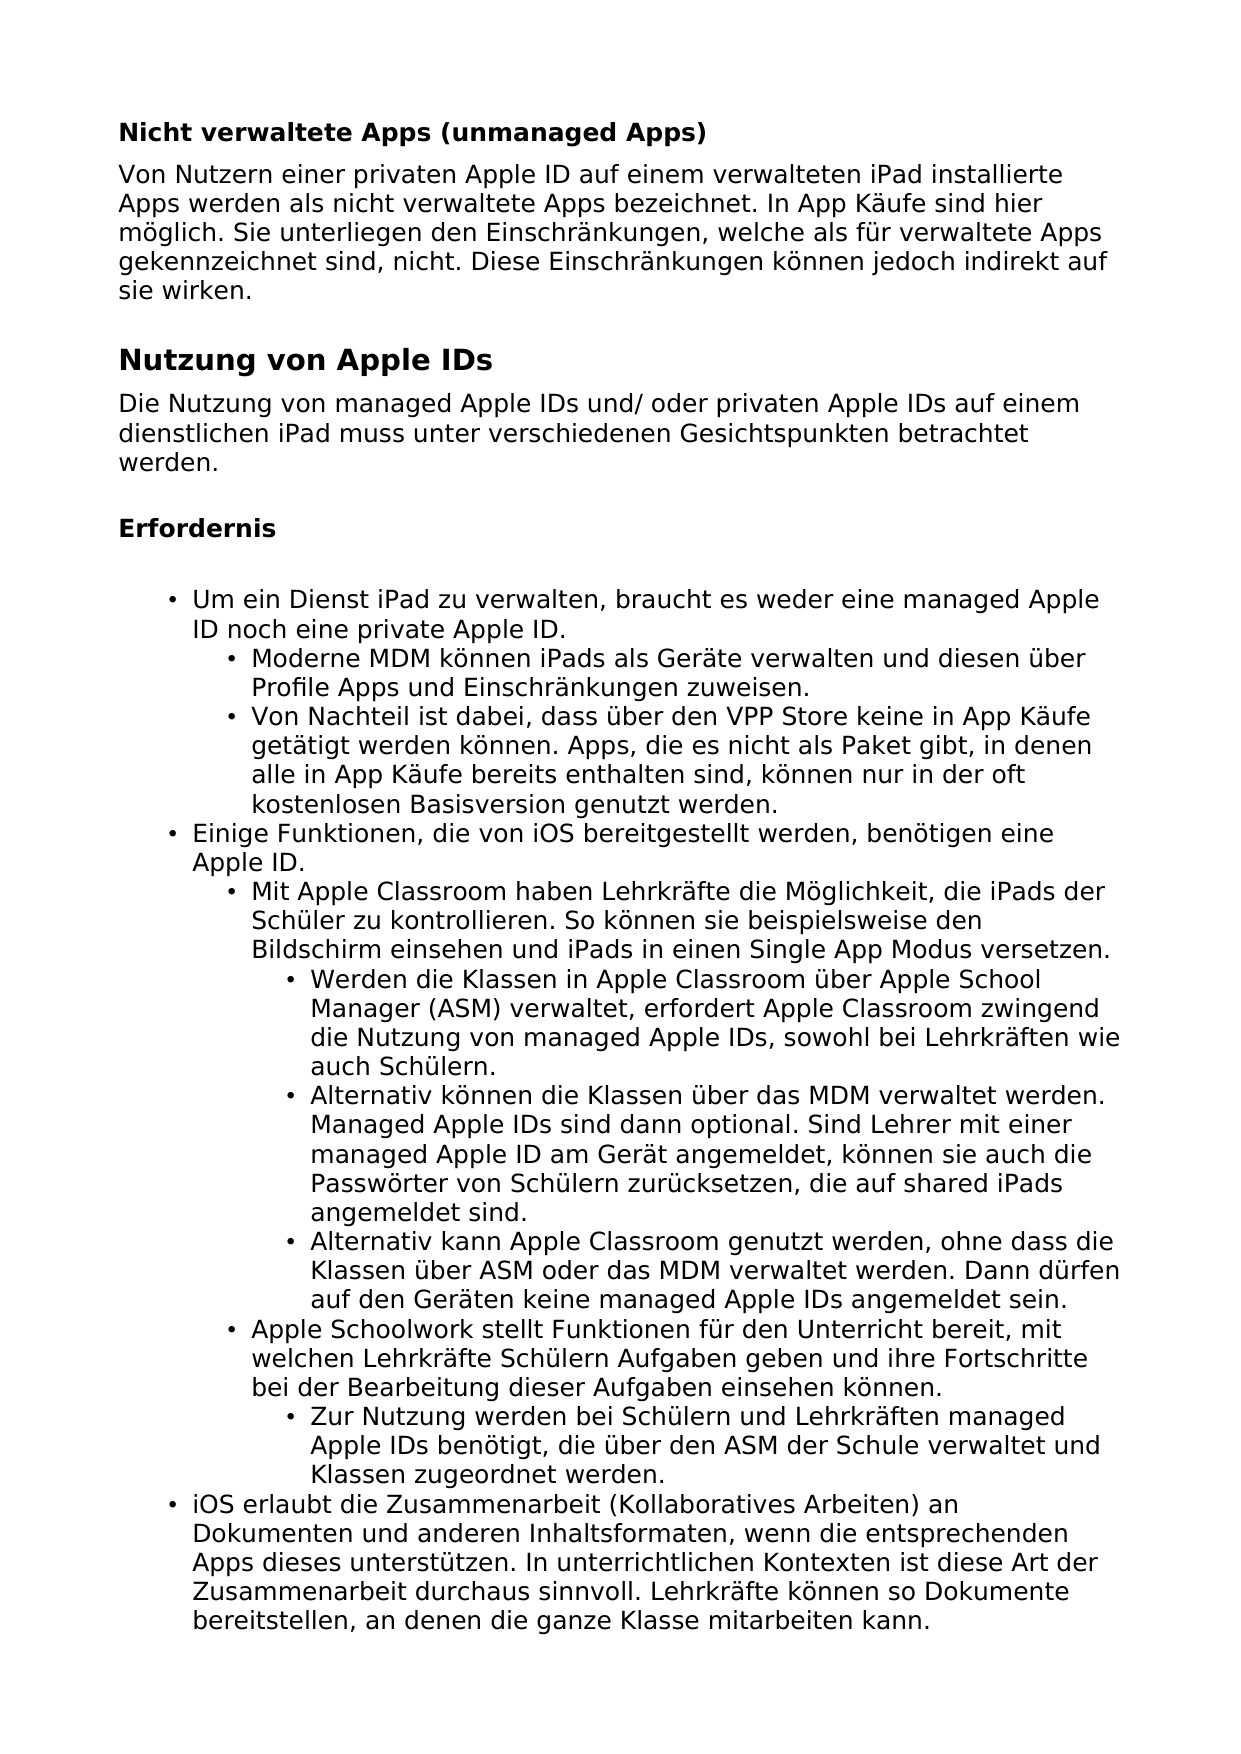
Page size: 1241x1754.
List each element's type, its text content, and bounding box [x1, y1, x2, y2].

subtitle Nutzung von Apple IDs [118, 343, 1122, 377]
list Zur Nutzung werden bei Schülern und Lehrkräften managed Apple IDs benötigt, die über den ASM der Schule verwaltet und Klassen zugeordnet werden. [295, 1402, 1122, 1490]
list Apple Schoolwork stellt Funktionen für den Unterricht bereit, mit welchen Lehrkräfte Schülern Aufgaben geben und ihre Fortschritte bei der Bearbeitung dieser Aufgaben einsehen können. [236, 1315, 1122, 1402]
list Moderne MDM können iPads als Geräte verwalten und diesen über Profile Apps und Einschränkungen zuweisen. [236, 644, 1122, 702]
list Alternativ können die Klassen über das MDM verwaltet werden. Managed Apple IDs sind dann optional. Sind Lehrer mit einer managed Apple ID am Gerät angemeldet, können sie auch die Passwörter von Schülern zurücksetzen, die auf shared iPads angemeldet sind. [295, 1082, 1122, 1227]
list Alternativ kann Apple Classroom genutzt werden, ohne dass die Klassen über ASM oder das MDM verwaltet werden. Dann dürfen auf den Geräten keine managed Apple IDs angemeldet sein. [295, 1227, 1122, 1315]
list Werden die Klassen in Apple Classroom über Apple School Manager (ASM) verwaltet, erfordert Apple Classroom zwingend die Nutzung von managed Apple IDs, sowohl bei Lehrkräften wie auch Schülern. [295, 965, 1122, 1082]
text Von Nutzern einer privaten Apple ID auf einem verwalteten iPad installierte Apps werden als nicht verwaltete Apps bezeichnet. In App Käufe sind hier möglich. Sie unterliegen den Einschränkungen, welche als für verwaltete Apps gekennzeichnet sind, nicht. Diese Einschränkungen können jedoch indirekt auf sie wirken. [118, 160, 1122, 306]
text Die Nutzung von managed Apple IDs und/ oder privaten Apple IDs auf einem dienstlichen iPad muss unter verschiedenen Gesichtspunkten betrachtet werden. [118, 389, 1122, 477]
subtitle Erfordernis [118, 514, 1122, 544]
list Einige Funktionen, die von iOS bereitgestellt werden, benötigen eine Apple ID. [177, 819, 1122, 877]
list iOS erlaubt die Zusammenarbeit (Kollaboratives Arbeiten) an Dokumenten und anderen Inhaltsformaten, wenn die entsprechenden Apps dieses unterstützen. In unterrichtlichen Kontexten ist diese Art der Zusammenarbeit durchaus sinnvoll. Lehrkräfte können so Dokumente bereitstellen, an denen die ganze Klasse mitarbeiten kann. [177, 1490, 1122, 1636]
list Um ein Dienst iPad zu verwalten, braucht es weder eine managed Apple ID noch eine private Apple ID. [177, 586, 1122, 644]
list Mit Apple Classroom haben Lehrkräfte die Möglichkeit, die iPads der Schüler zu kontrollieren. So können sie beispielsweise den Bildschirm einsehen und iPads in einen Single App Modus versetzen. [236, 877, 1122, 965]
list Von Nachteil ist dabei, dass über den VPP Store keine in App Käufe getätigt werden können. Apps, die es nicht als Paket gibt, in denen alle in App Käufe bereits enthalten sind, können nur in der oft kostenlosen Basisversion genutzt werden. [236, 702, 1122, 819]
subtitle Nicht verwaltete Apps (unmanaged Apps) [118, 118, 1122, 147]
